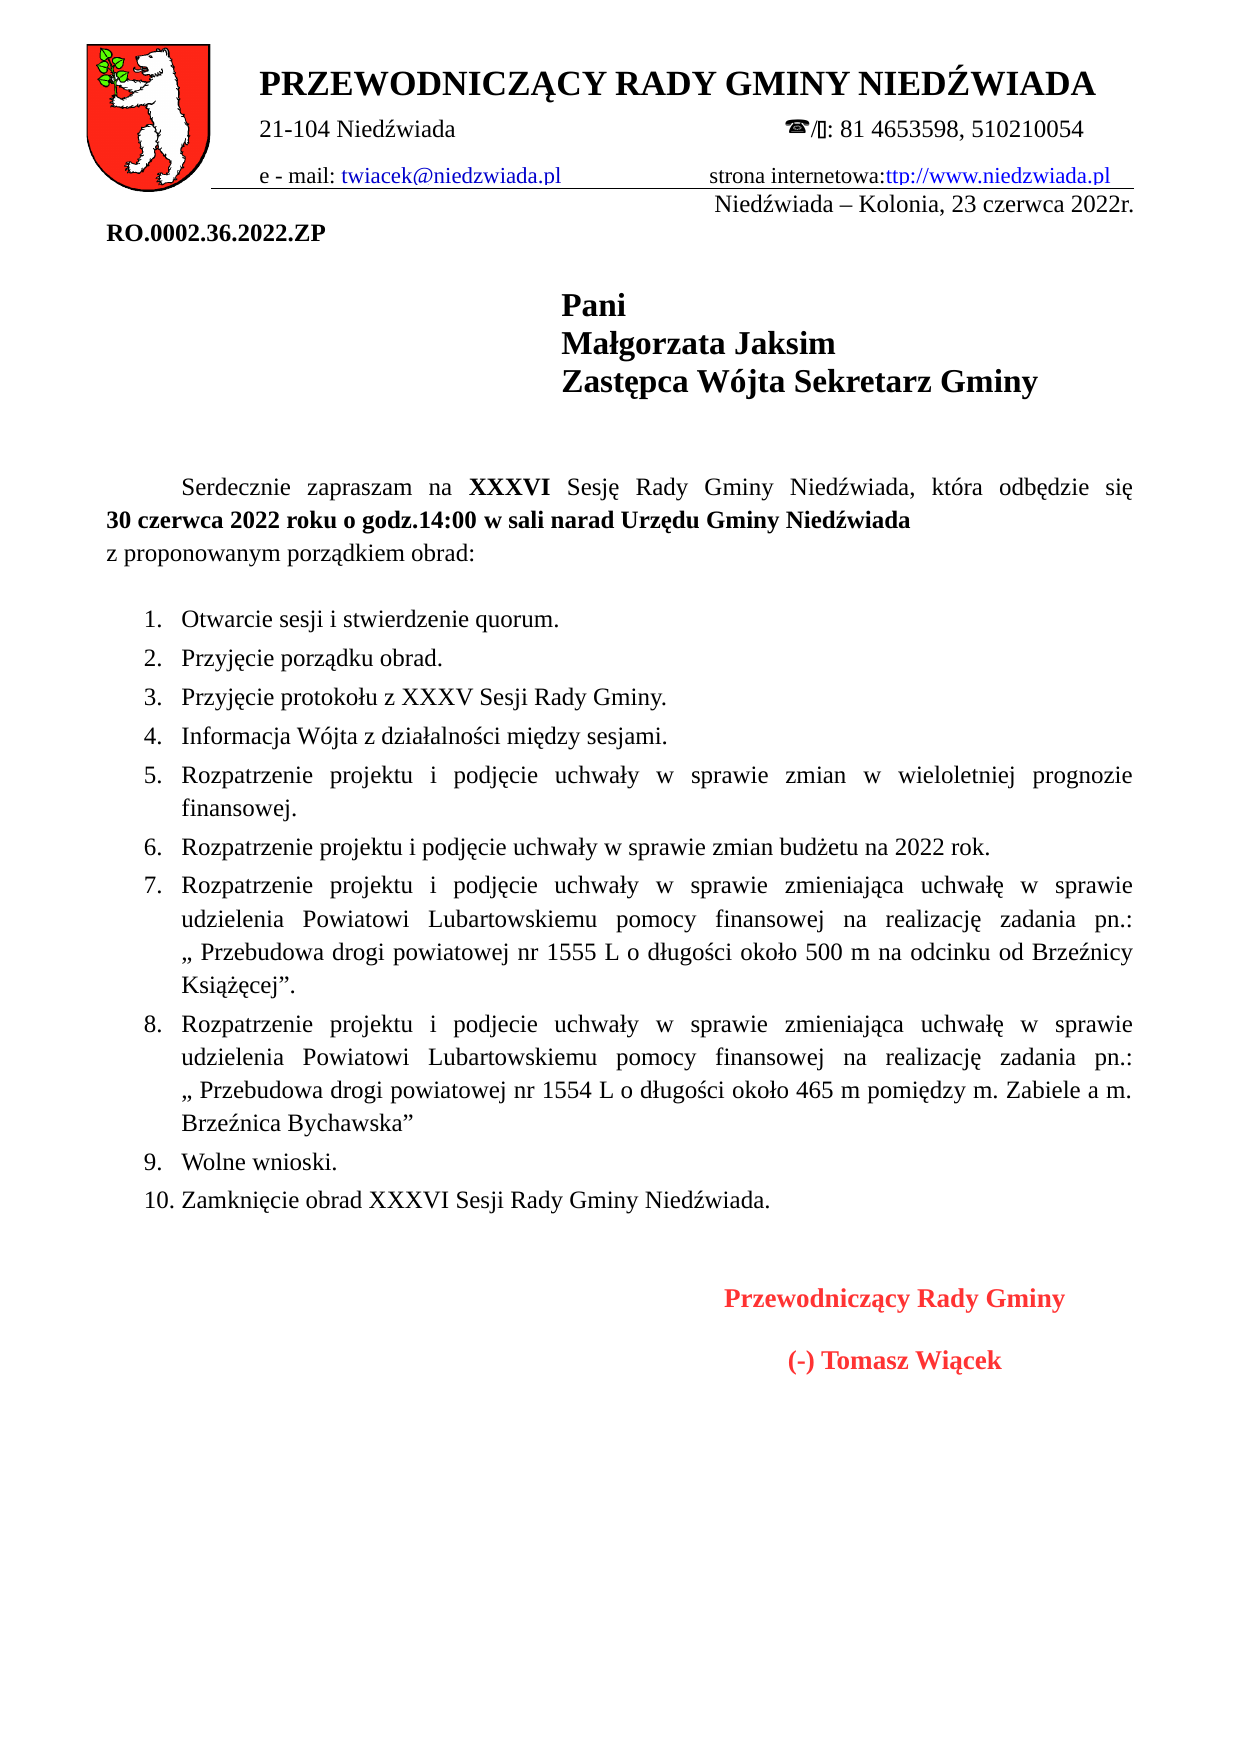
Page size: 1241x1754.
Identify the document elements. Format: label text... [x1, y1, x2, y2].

list Rozpatrzenie projektu i podjęcie uchwały w sprawie zmieniająca uchwałę w sprawie udzielenia Powiatowi Lubartowskiemu pomocy finansowej na realizację zadania pn.: „ Przebudowa drogi powiatowej nr 1555 L o długości około 500 m na odcinku od Brzeźnicy Książęcej”. [144, 871, 1134, 998]
list Rozpatrzenie projektu i podjecie uchwały w sprawie zmieniająca uchwałę w sprawie udzielenia Powiatowi Lubartowskiemu pomocy finansowej na realizację zadania pn.: „ Przebudowa drogi powiatowej nr 1554 L o długości około 465 m pomiędzy m. Zabiele a m. Brzeźnica Bychawska” [144, 1009, 1134, 1136]
list Przyjęcie porządku obrad. [144, 643, 1134, 672]
list Przewodniczący Rady Gminy [655, 1282, 1134, 1313]
list Otwarcie sesji i stwierdzenie quorum. [144, 604, 1134, 633]
text Pani [561, 285, 1134, 323]
list Informacja Wójta z działalności między sesjami. [144, 721, 1134, 749]
text Serdecznie zapraszam na XXXVI Sesję Rady Gminy Niedźwiada, która odbędzie się 30 czerwca 2022 roku o godz.14:00 w sali narad Urzędu Gminy Niedźwiada [106, 472, 1134, 533]
list Zamknięcie obrad XXXVI Sesji Rady Gminy Niedźwiada. [144, 1186, 1134, 1214]
text (-) Tomasz Wiącek [655, 1344, 1134, 1376]
text Zastępca Wójta Sekretarz Gminy [561, 362, 1134, 400]
list Wolne wnioski. [144, 1147, 1134, 1175]
list Rozpatrzenie projektu i podjęcie uchwały w sprawie zmian budżetu na 2022 rok. [144, 832, 1134, 860]
list Przyjęcie protokołu z XXXV Sesji Rady Gminy. [144, 682, 1134, 711]
text z proponowanym porządkiem obrad: [106, 538, 1134, 567]
list Rozpatrzenie projektu i podjęcie uchwały w sprawie zmian w wieloletniej prognozie finansowej. [144, 760, 1134, 821]
text Niedźwiada – Kolonia, 23 czerwca 2022r. [106, 189, 1134, 218]
text RO.0002.36.2022.ZP [106, 218, 1134, 247]
text Małgorzata Jaksim [561, 323, 1134, 362]
